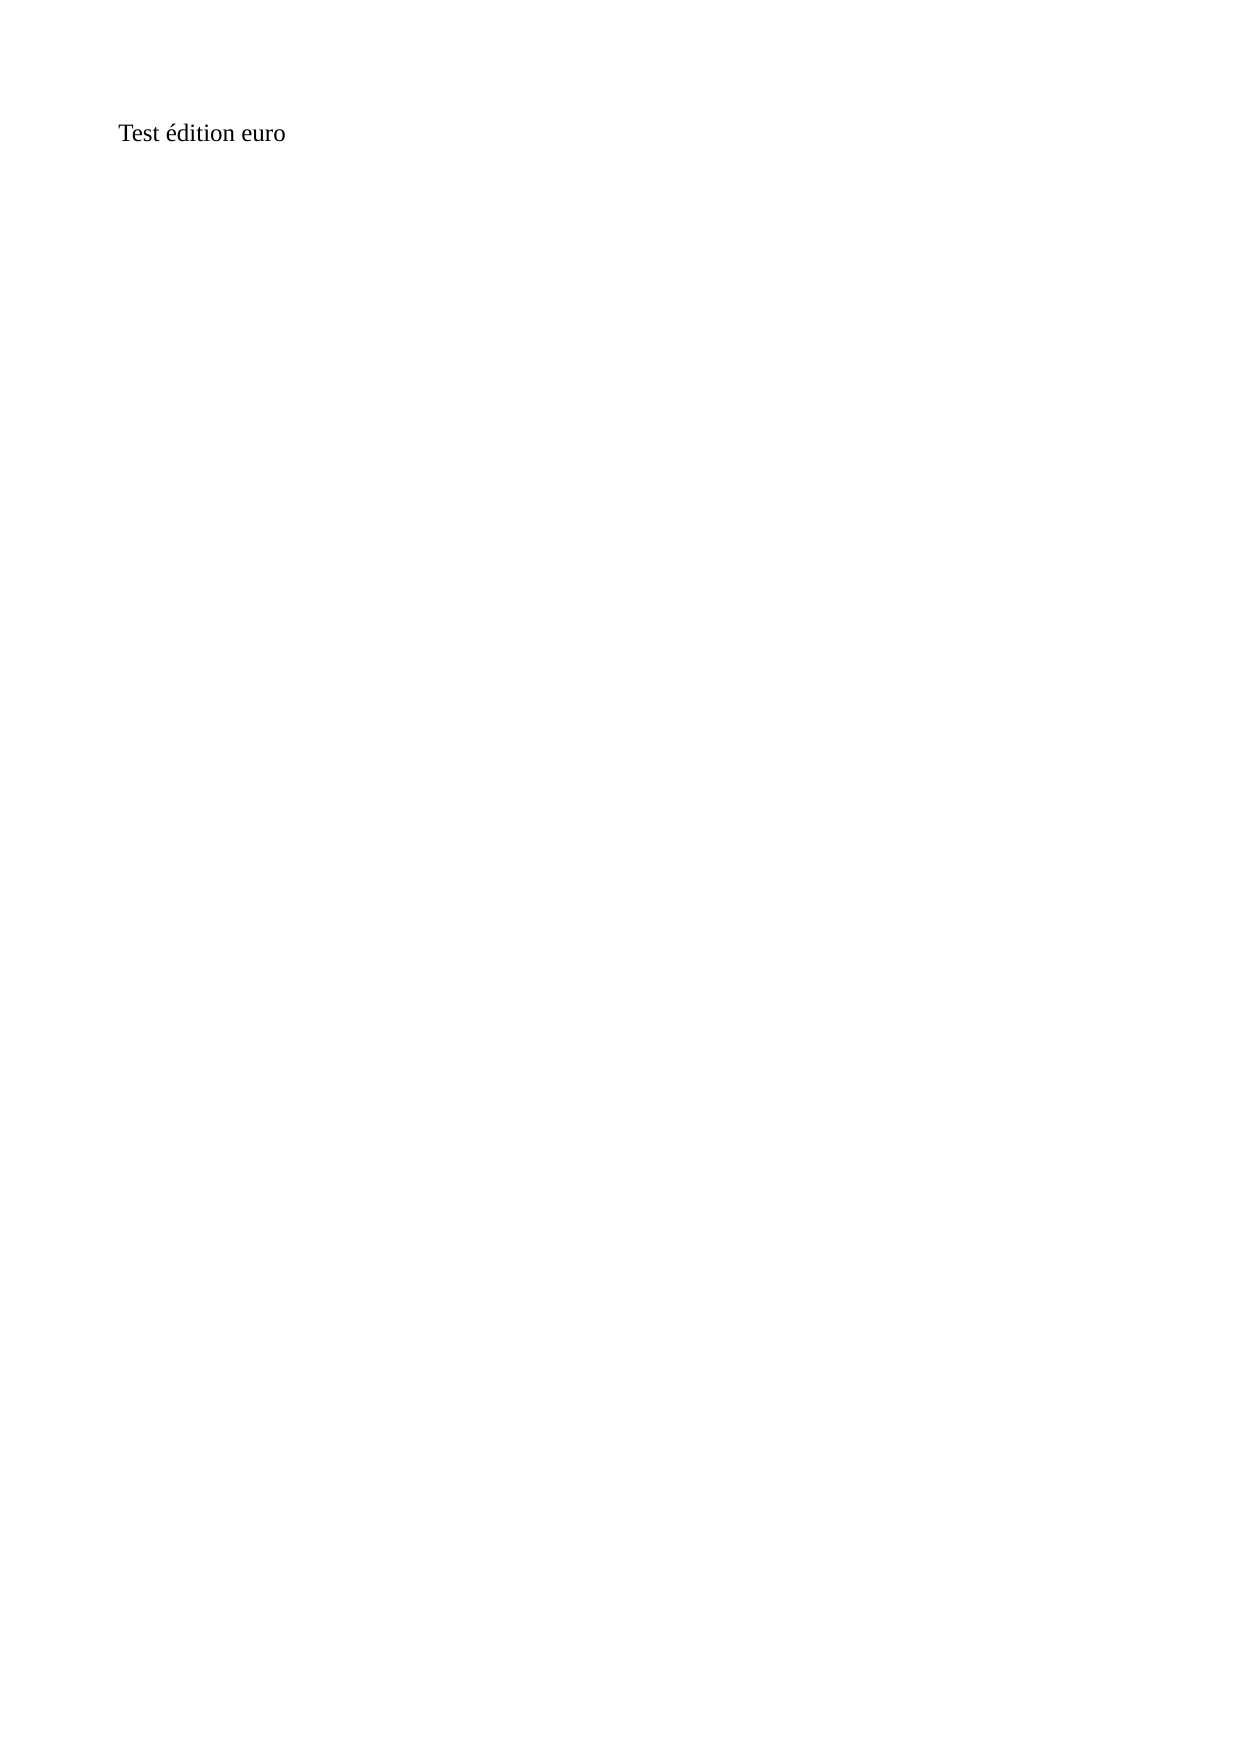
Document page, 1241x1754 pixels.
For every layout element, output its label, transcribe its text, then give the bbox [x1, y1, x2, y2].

text Test édition euro [118, 118, 1122, 147]
